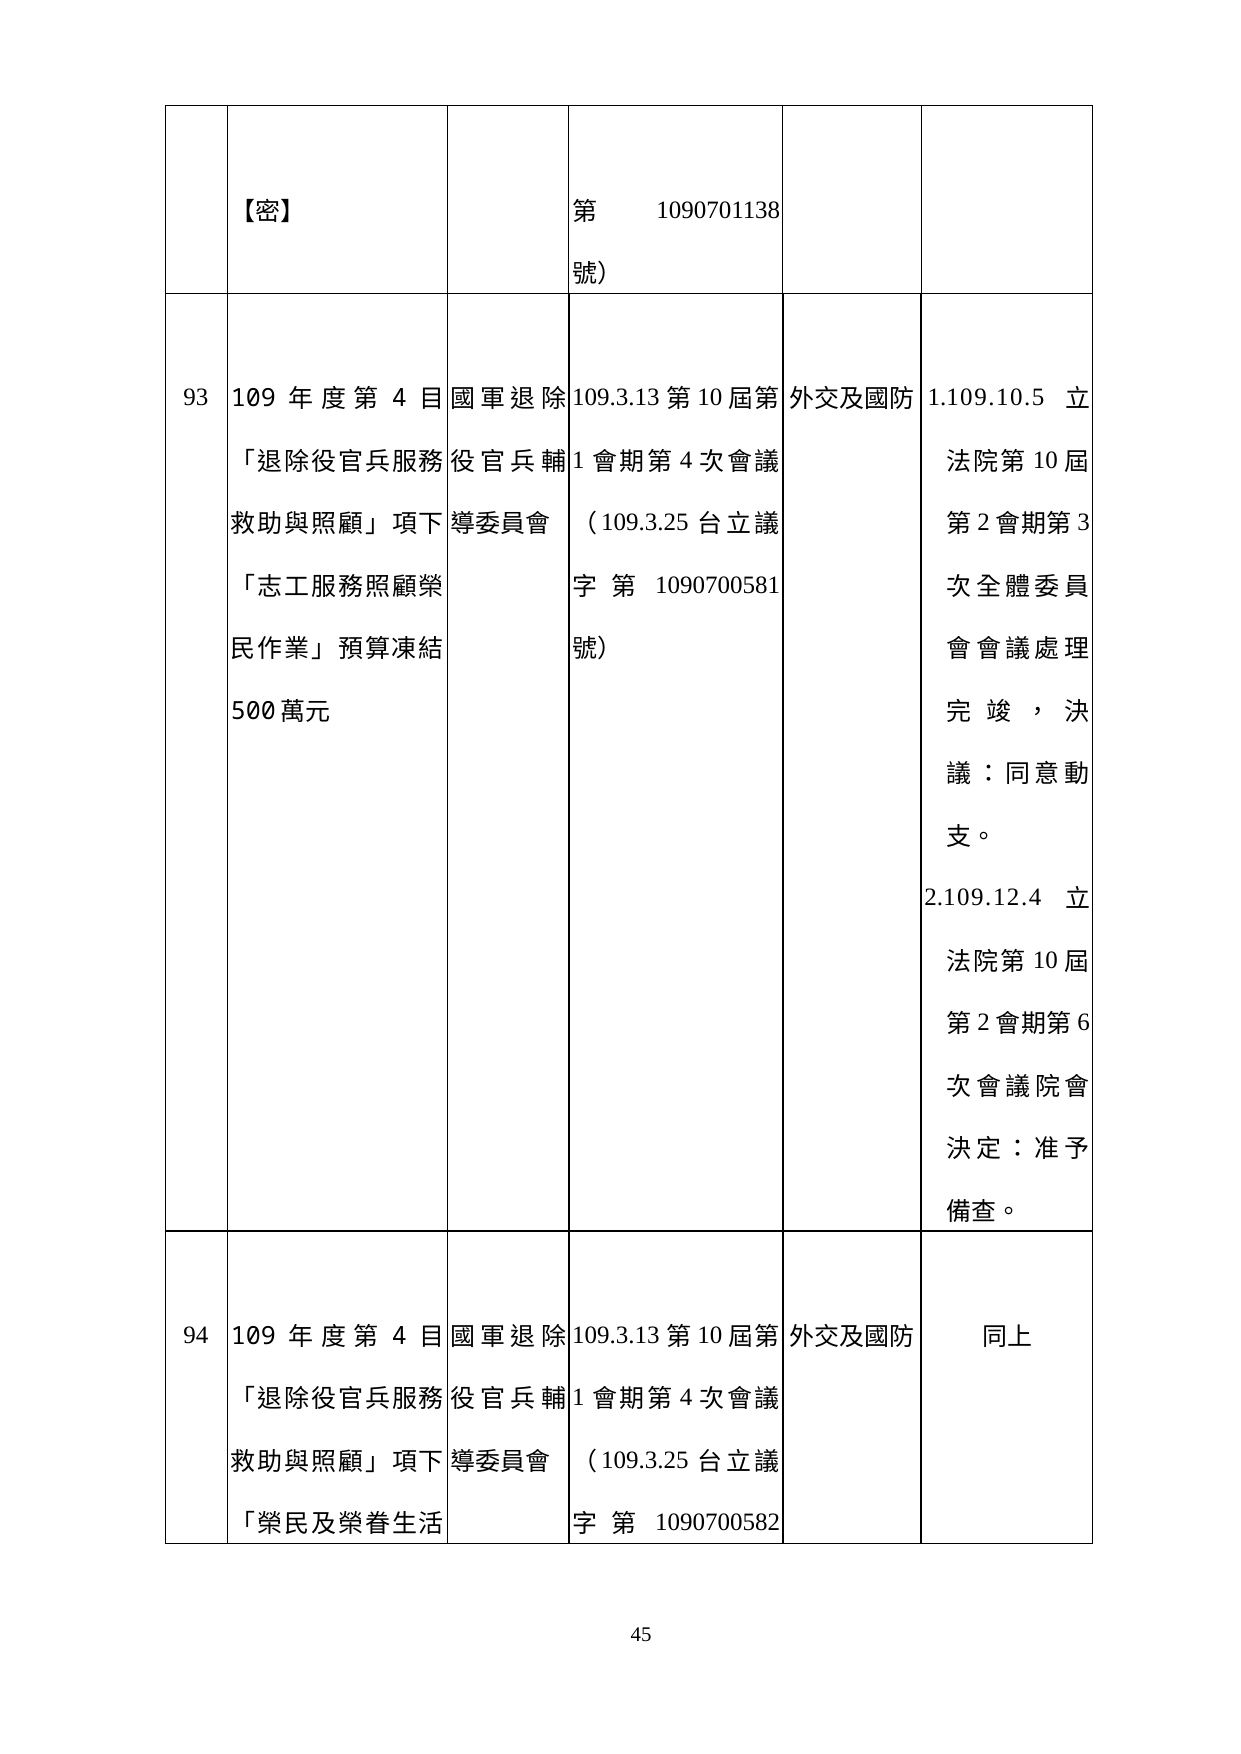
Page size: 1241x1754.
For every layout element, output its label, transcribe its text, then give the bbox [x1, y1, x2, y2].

table_cell 109年度第4目「退除役官兵服務救助與照顧」項下「榮民及榮眷生活 [228, 1232, 447, 1543]
table_cell [922, 106, 1092, 293]
table_cell 109年度第4目「退除役官兵服務救助與照顧」項下「志工服務照顧榮民作業」預算凍結500萬元 [228, 294, 447, 1230]
table_cell [166, 106, 227, 293]
table_cell 國軍退除役官兵輔導委員會 [448, 294, 568, 1230]
table_cell 109.3.13第10屆第1會期第4次會議（109.3.25台立議字第1090700582 [570, 1232, 782, 1543]
table_cell [166, 1232, 227, 1543]
table_cell 同上 [922, 1232, 1092, 1543]
table_cell 1.109.10.5立法院第10屆第2會期第3次全體委員會會議處理完竣，決議：同意動支。 2.109.12.4立法院第10屆第2會期第6次會議院會決定：准予備查。 [922, 294, 1092, 1230]
table_cell 【密】 [228, 106, 447, 293]
table_cell 國軍退除役官兵輔導委員會 [448, 1232, 568, 1543]
table_cell 109.3.13第10屆第1會期第4次會議（109.3.25台立議字第1090700581號） [570, 294, 782, 1230]
table_cell [783, 106, 921, 293]
table_cell [448, 106, 568, 293]
table_cell 外交及國防 [784, 1232, 920, 1543]
table_cell 外交及國防 [784, 294, 920, 1230]
table_cell 第1090701138號） [569, 106, 782, 293]
table_cell [166, 294, 227, 1230]
